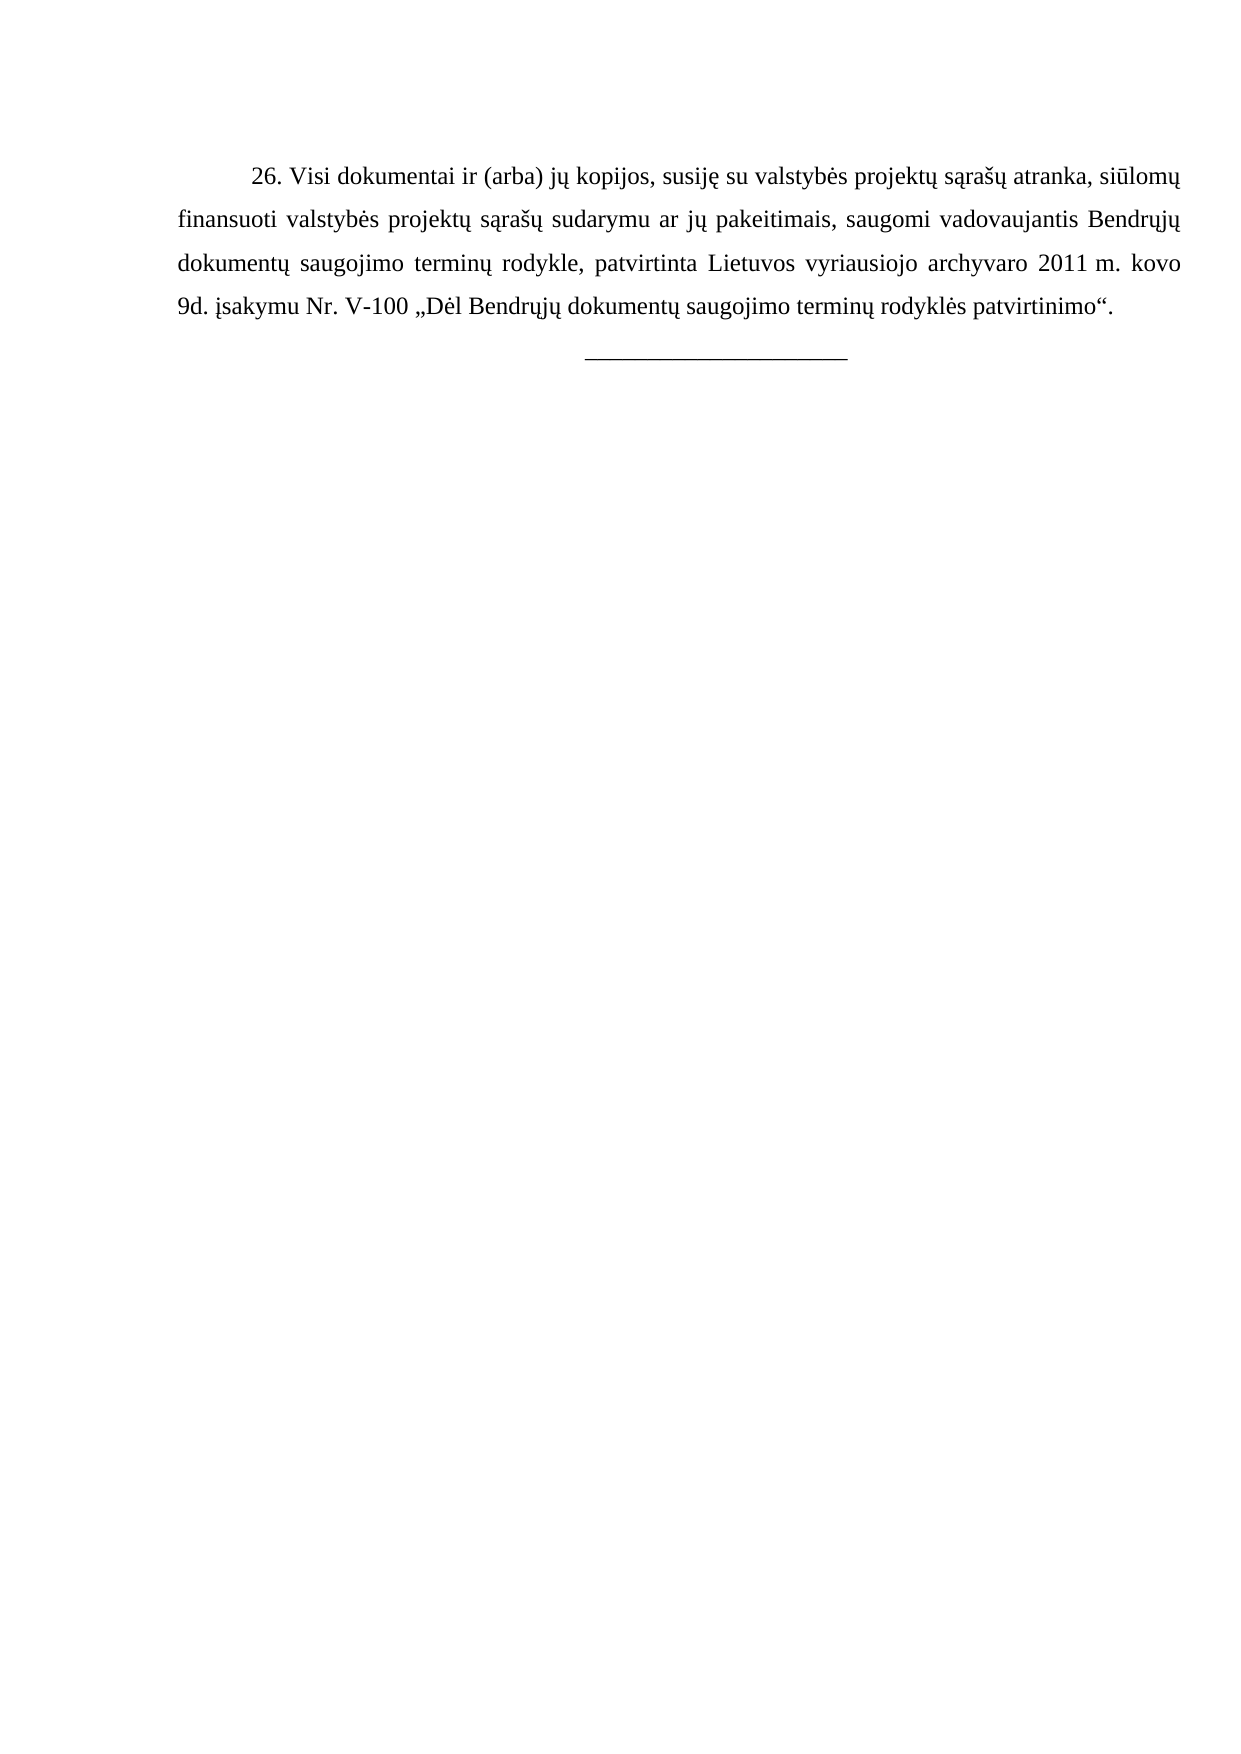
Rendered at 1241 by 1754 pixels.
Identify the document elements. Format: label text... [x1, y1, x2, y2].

text 26. Visi dokumentai ir (arba) jų kopijos, susiję su valstybės projektų sąrašų atranka, siūlomų finansuoti valstybės projektų sąrašų sudarymu ar jų pakeitimais, saugomi vadovaujantis Bendrųjų dokumentų saugojimo terminų rodykle, patvirtinta Lietuvos vyriausiojo archyvaro 2011 m. kovo 9d. įsakymu Nr. V-100 „Dėl Bendrųjų dokumentų saugojimo terminų rodyklės patvirtinimo“. [177, 161, 1181, 319]
text _____________________ [177, 334, 1181, 363]
